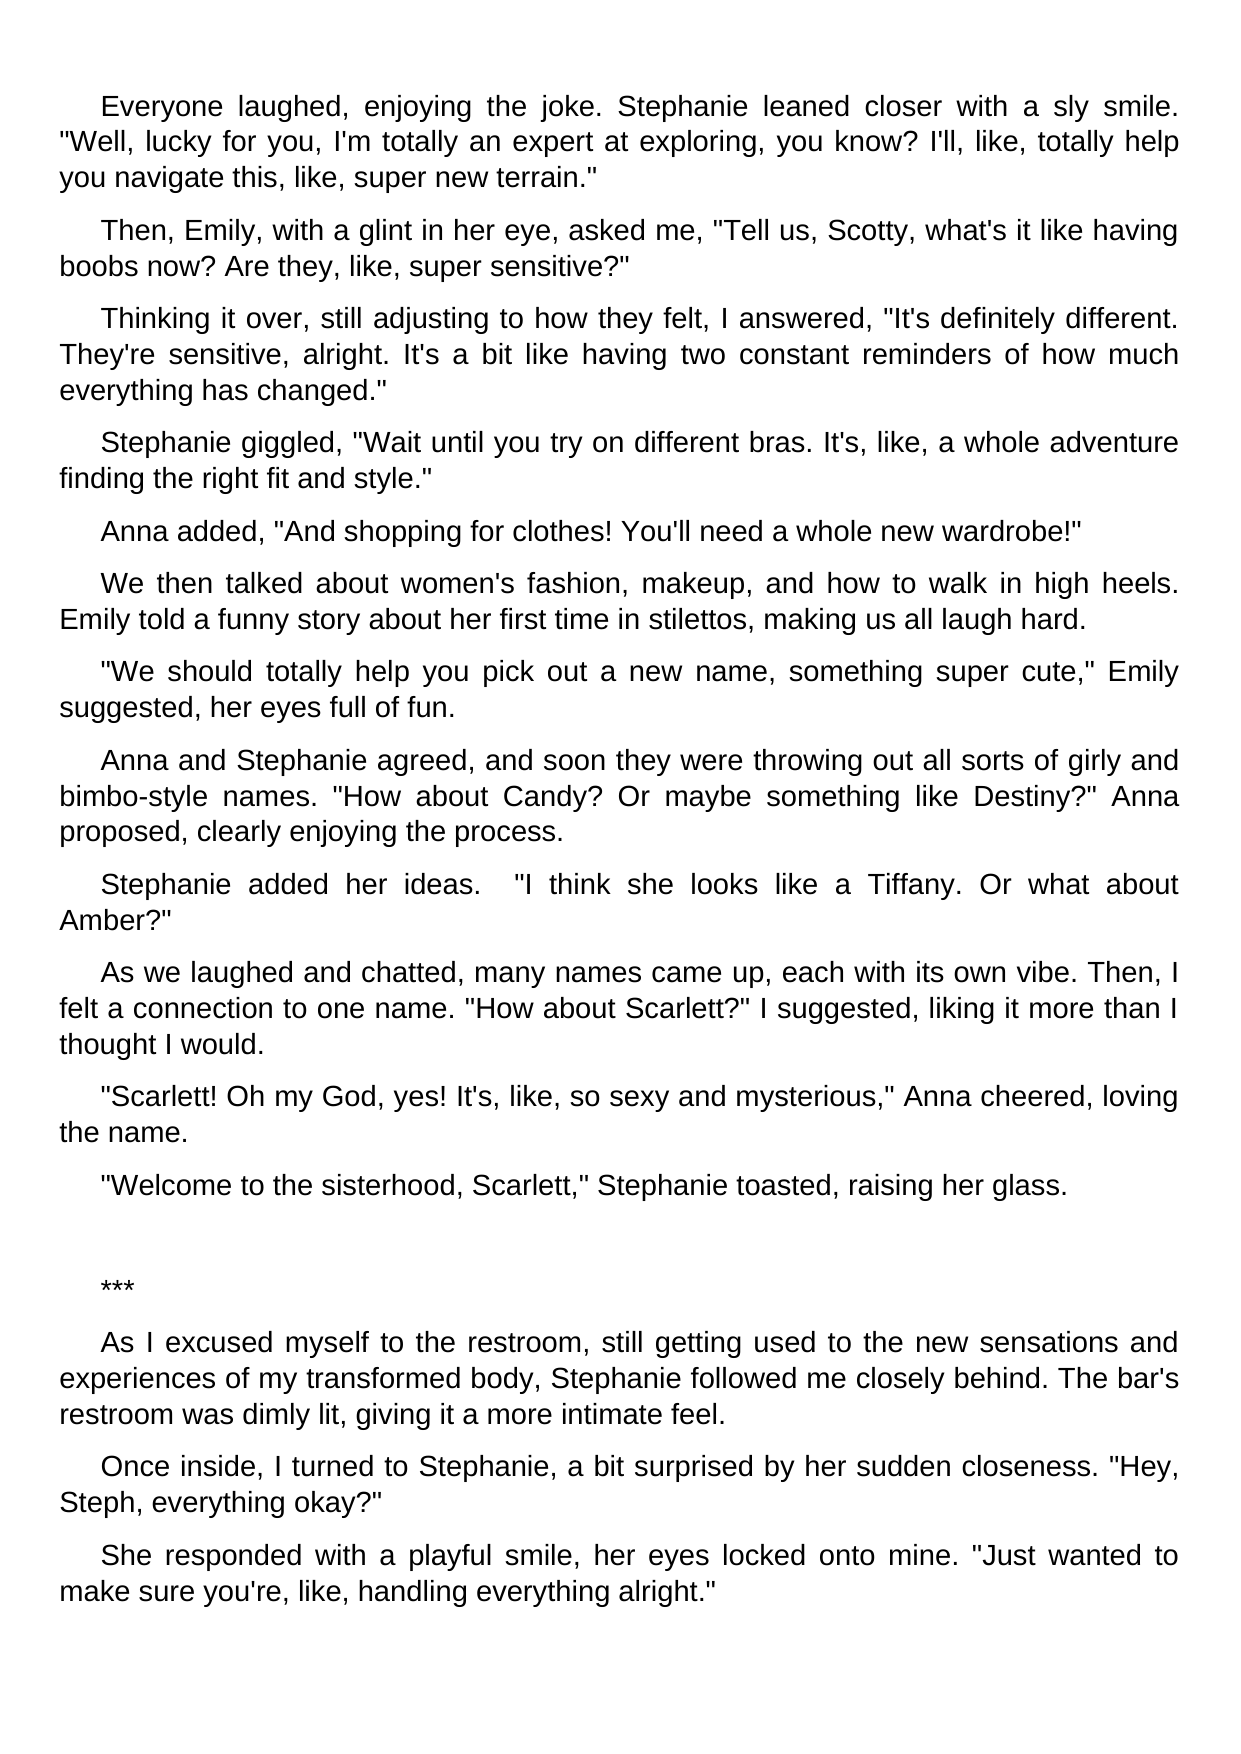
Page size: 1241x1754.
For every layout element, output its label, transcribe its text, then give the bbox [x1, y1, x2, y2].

text *** [59, 1273, 1181, 1306]
text Stephanie added her ideas. "I think she looks like a Tiffany. Or what about Amber?" [59, 867, 1181, 936]
text She responded with a playful smile, her eyes locked onto mine. "Just wanted to make sure you're, like, handling everything alright." [59, 1538, 1181, 1607]
text "We should totally help you pick out a new name, something super cute," Emily suggested, her eyes full of fun. [59, 654, 1181, 724]
text Once inside, I turned to Stephanie, a bit surprised by her sudden closeness. "Hey, Steph, everything okay?" [59, 1449, 1181, 1519]
text Anna added, "And shopping for clothes! You'll need a whole new wardrobe!" [59, 514, 1181, 547]
text Anna and Stephanie agreed, and soon they were throwing out all sorts of girly and bimbo-style names. "How about Candy? Or maybe something like Destiny?" Anna proposed, clearly enjoying the process. [59, 743, 1181, 848]
text Everyone laughed, enjoying the joke. Stephanie leaned closer with a sly smile. "Well, lucky for you, I'm totally an expert at exploring, you know? I'll, like, totally help you navigate this, like, super new terrain." [59, 89, 1181, 194]
text We then talked about women's fashion, makeup, and how to walk in high heels. Emily told a funny story about her first time in stilettos, making us all laugh hard. [59, 566, 1181, 636]
text Stephanie giggled, "Wait until you try on different bras. It's, like, a whole adventure finding the right fit and style." [59, 425, 1181, 495]
text As we laughed and chatted, many names came up, each with its own vibe. Then, I felt a connection to one name. "How about Scarlett?" I suggested, liking it more than I thought I would. [59, 955, 1181, 1061]
text Thinking it over, still adjusting to how they felt, I answered, "It's definitely different. They're sensitive, alright. It's a bit like having two constant reminders of how much everything has changed." [59, 301, 1181, 406]
text Then, Emily, with a glint in her eye, asked me, "Tell us, Scotty, what's it like having boobs now? Are they, like, super sensitive?" [59, 213, 1181, 282]
text "Scarlett! Oh my God, yes! It's, like, so sexy and mysterious," Anna cheered, loving the name. [59, 1079, 1181, 1149]
text "Welcome to the sisterhood, Scarlett," Stephanie toasted, raising her glass. [59, 1168, 1181, 1201]
text As I excused myself to the restroom, still getting used to the new sensations and experiences of my transformed body, Stephanie followed me closely behind. The bar's restroom was dimly lit, giving it a more intimate feel. [59, 1325, 1181, 1431]
